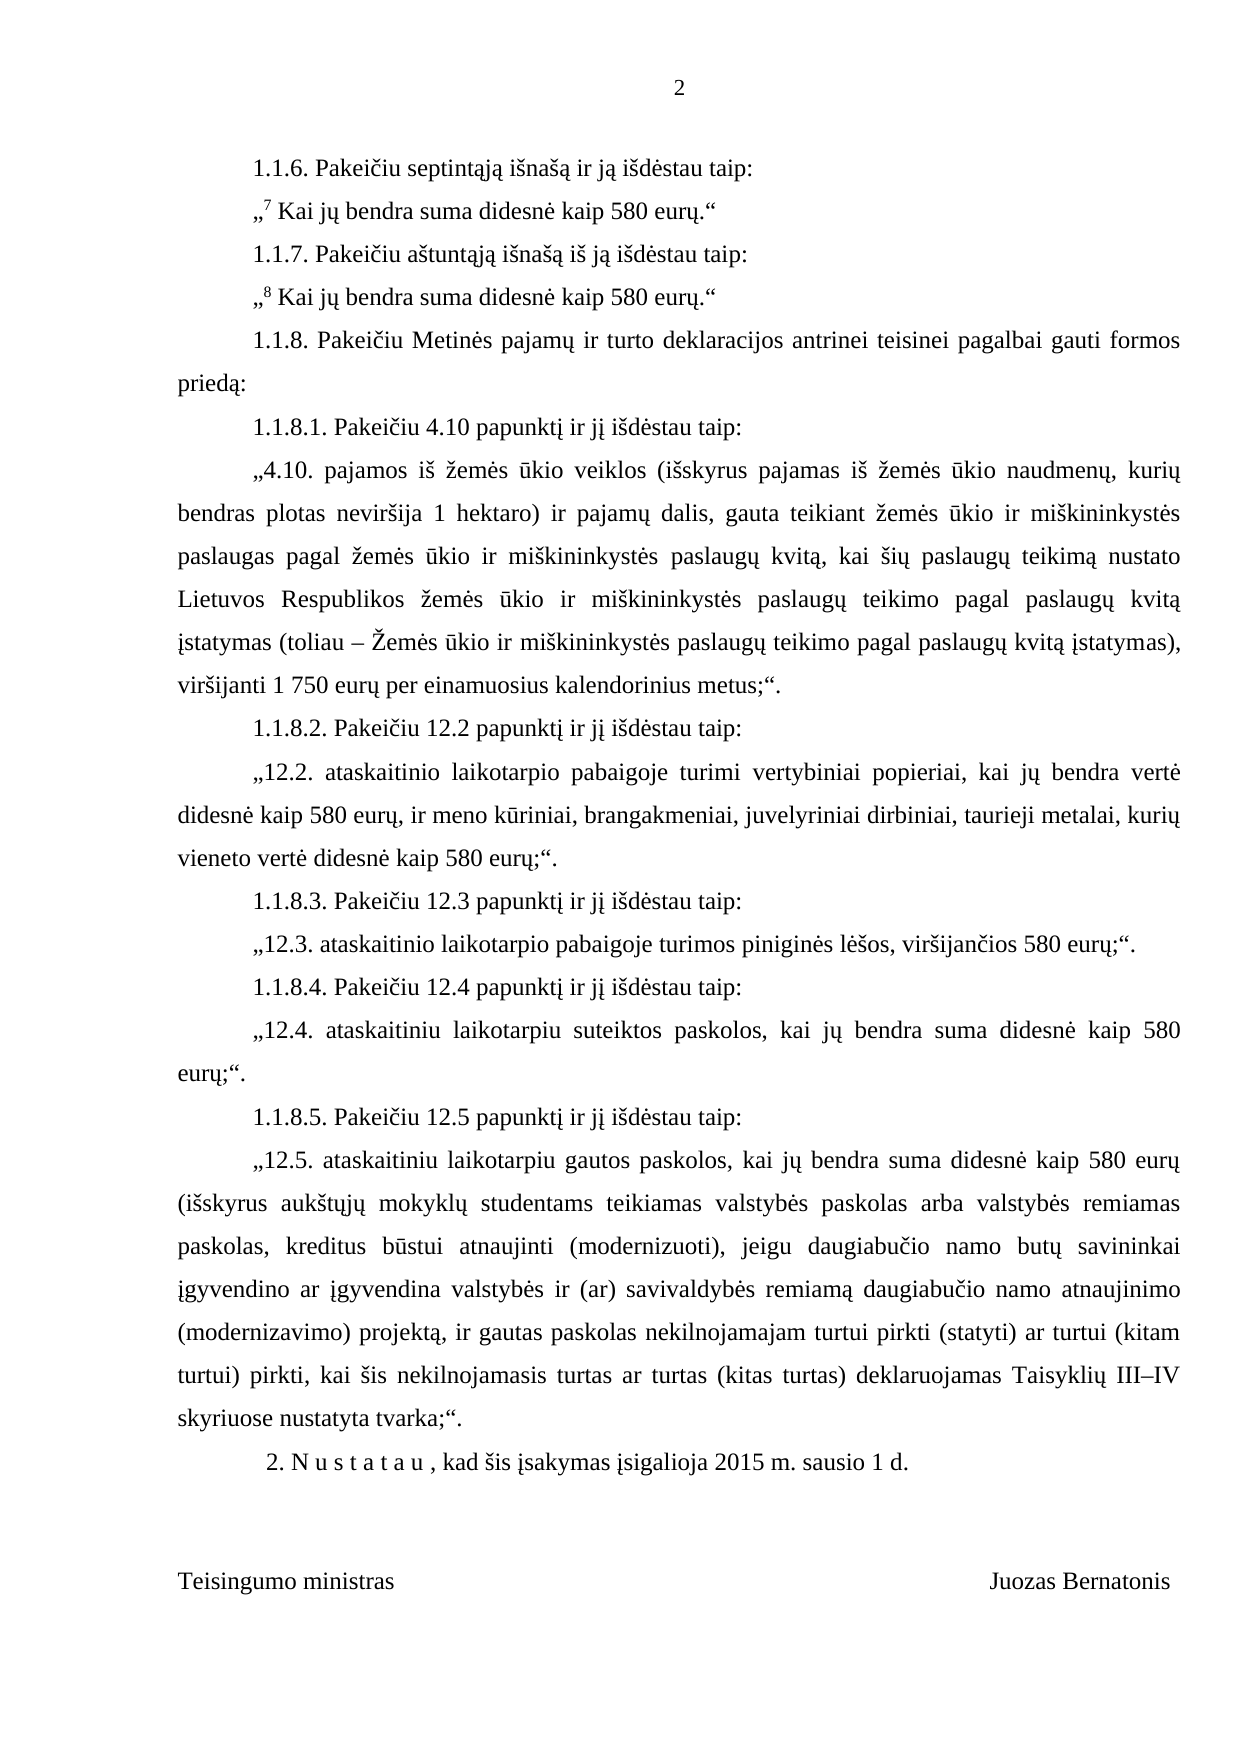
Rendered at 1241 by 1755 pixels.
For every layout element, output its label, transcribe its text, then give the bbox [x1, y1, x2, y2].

text 1.1.6. Pakeičiu septintąją išnašą ir ją išdėstau taip: [177, 153, 1181, 182]
text 1.1.8.1. Pakeičiu 4.10 papunktį ir jį išdėstau taip: [177, 412, 1181, 440]
text 1.1.7. Pakeičiu aštuntąją išnašą iš ją išdėstau taip: [177, 239, 1181, 268]
text 1.1.8. Pakeičiu Metinės pajamų ir turto deklaracijos antrinei teisinei pagalbai gauti formos priedą: [177, 325, 1181, 397]
text 1.1.8.4. Pakeičiu 12.4 papunktį ir jį išdėstau taip: [177, 972, 1181, 1001]
text „7 Kai jų bendra suma didesnė kaip 580 eurų.“ [177, 196, 1181, 225]
text 1.1.8.3. Pakeičiu 12.3 papunktį ir jį išdėstau taip: [177, 886, 1181, 915]
text „12.3. ataskaitinio laikotarpio pabaigoje turimos piniginės lėšos, viršijančios 580 eurų;“. [177, 929, 1181, 958]
text „12.5. ataskaitiniu laikotarpiu gautos paskolos, kai jų bendra suma didesnė kaip 580 eurų (išskyrus aukštųjų mokyklų studentams teikiamas valstybės paskolas arba valstybės remiamas paskolas, kreditus būstui atnaujinti (modernizuoti), jeigu daugiabučio namo butų savininkai įgyvendino ar įgyvendina valstybės ir (ar) savivaldybės remiamą daugiabučio namo atnaujinimo (modernizavimo) projektą, ir gautas paskolas nekilnojamajam turtui pirkti (statyti) ar turtui (kitam turtui) pirkti, kai šis nekilnojamasis turtas ar turtas (kitas turtas) deklaruojamas Taisyklių III–IV skyriuose nustatyta tvarka;“. [177, 1145, 1181, 1432]
text „8 Kai jų bendra suma didesnė kaip 580 eurų.“ [177, 282, 1181, 311]
text 1.1.8.5. Pakeičiu 12.5 papunktį ir jį išdėstau taip: [177, 1102, 1181, 1130]
text „12.2. ataskaitinio laikotarpio pabaigoje turimi vertybiniai popieriai, kai jų bendra vertė didesnė kaip 580 eurų, ir meno kūriniai, brangakmeniai, juvelyriniai dirbiniai, taurieji metalai, kurių vieneto vertė didesnė kaip 580 eurų;“. [177, 757, 1181, 872]
text 2. Nustatau, kad šis įsakymas įsigalioja 2015 m. sausio 1 d. [177, 1447, 1181, 1475]
text 1.1.8.2. Pakeičiu 12.2 papunktį ir jį išdėstau taip: [177, 713, 1181, 742]
text „12.4. ataskaitiniu laikotarpiu suteiktos paskolos, kai jų bendra suma didesnė kaip 580 eurų;“. [177, 1015, 1181, 1087]
text „4.10. pajamos iš žemės ūkio veiklos (išskyrus pajamas iš žemės ūkio naudmenų, kurių bendras plotas neviršija 1 hektaro) ir pajamų dalis, gauta teikiant žemės ūkio ir miškininkystės paslaugas pagal žemės ūkio ir miškininkystės paslaugų kvitą, kai šių paslaugų teikimą nustato Lietuvos Respublikos žemės ūkio ir miškininkystės paslaugų teikimo pagal paslaugų kvitą įstatymas (toliau – Žemės ūkio ir miškininkystės paslaugų teikimo pagal paslaugų kvitą įstatymas), viršijanti 1 750 eurų per einamuosius kalendorinius metus;“. [177, 455, 1181, 699]
text Teisingumo ministras Juozas Bernatonis [177, 1566, 1181, 1595]
